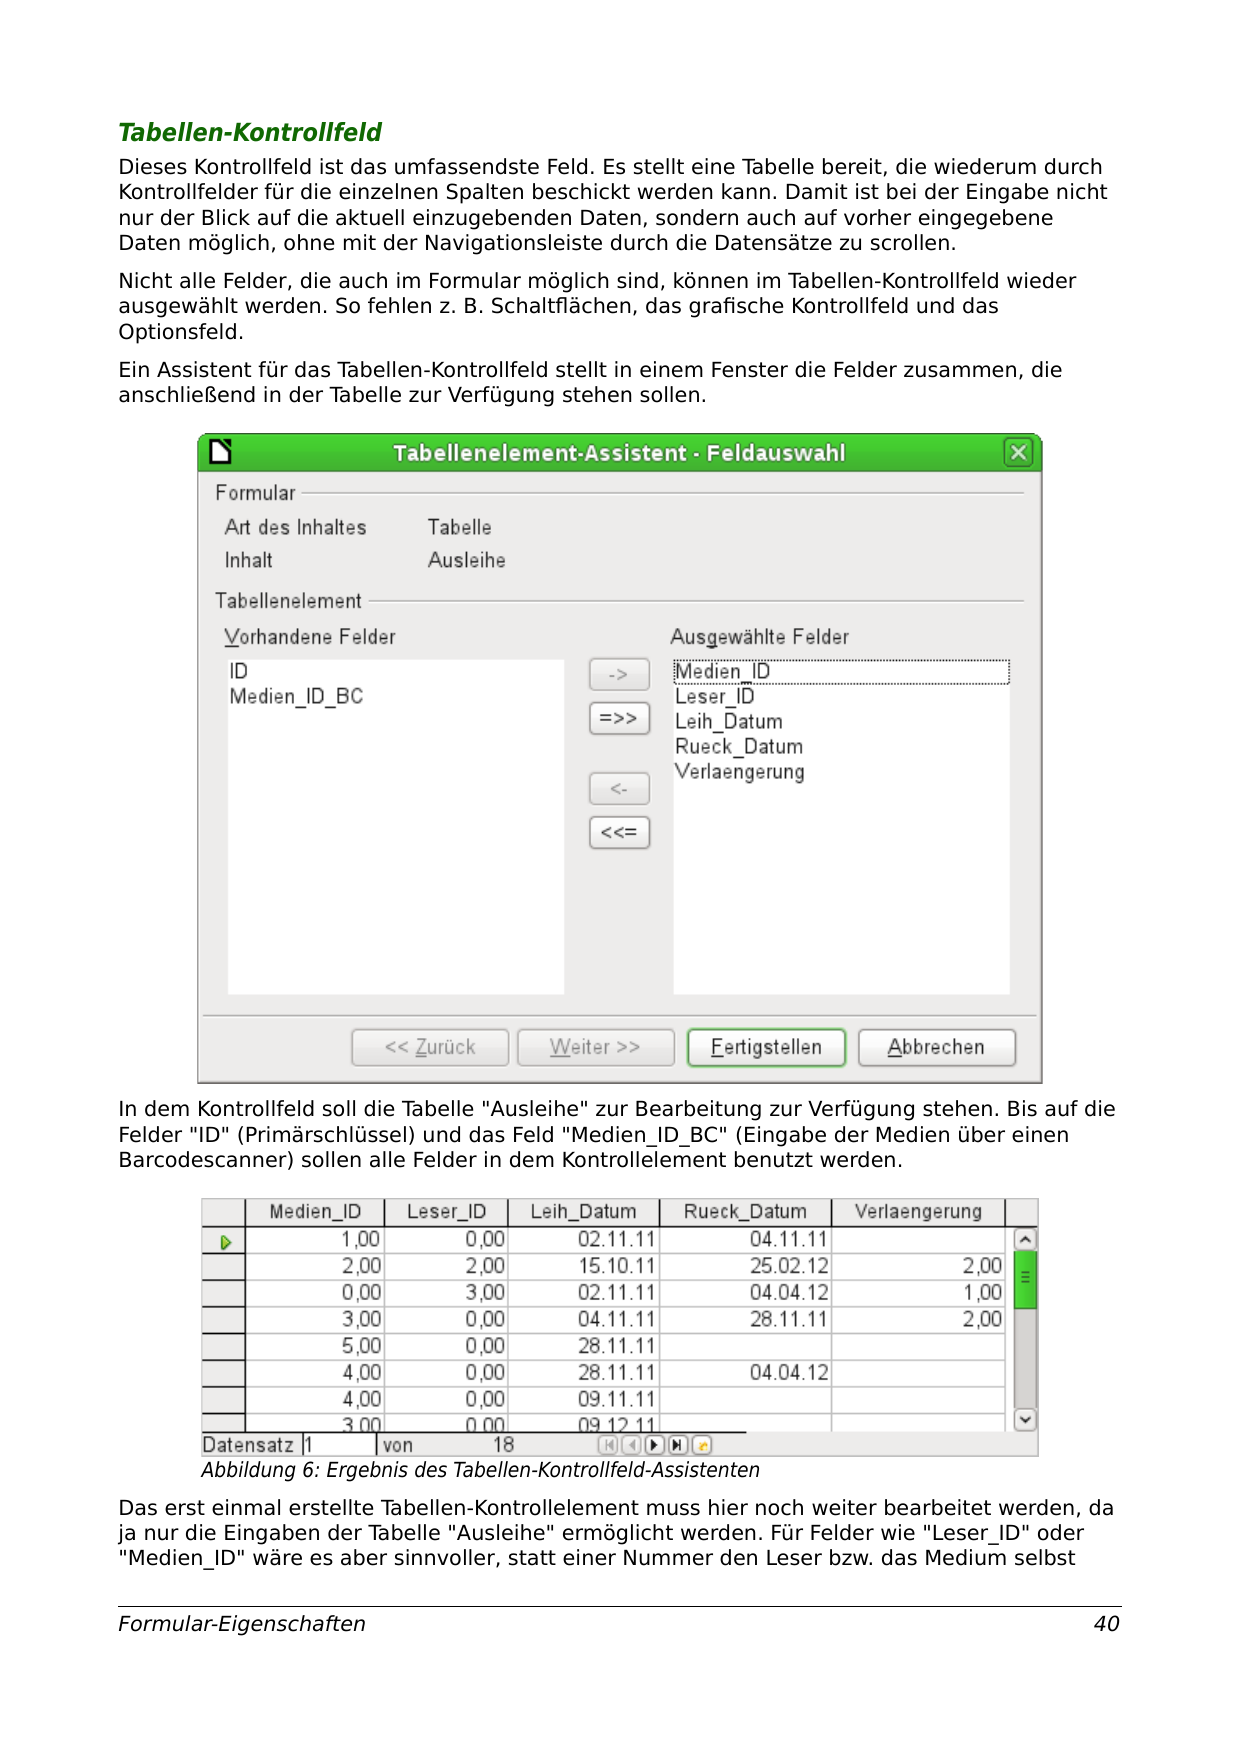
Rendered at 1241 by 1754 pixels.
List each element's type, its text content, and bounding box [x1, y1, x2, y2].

subtitle Tabellen-Kontrollfeld [118, 118, 1122, 147]
picture [201, 1198, 1039, 1457]
text Dieses Kontrollfeld ist das umfassendste Feld. Es stellt eine Tabelle bereit, die wiederum durch Kontrollfelder für die einzelnen Spalten beschickt werden kann. Damit ist bei der Eingabe nicht nur der Blick auf die aktuell einzugebenden Daten, sondern auch auf vorher eingegebene Daten möglich, ohne mit der Navigationsleiste durch die Datensätze zu scrollen. [118, 155, 1122, 256]
text In dem Kontrollfeld soll die Tabelle "Ausleihe" zur Bearbeitung zur Verfügung stehen. Bis auf die Felder "ID" (Primärschlüssel) und das Feld "Medien_ID_BC" (Eingabe der Medien über einen Barcodescanner) sollen alle Felder in dem Kontrollelement benutzt werden. [118, 1097, 1122, 1172]
text Nicht alle Felder, die auch im Formular möglich sind, können im Tabellen-Kontrollfeld wieder ausgewählt werden. So fehlen z. B. Schaltflächen, das grafische Kontrollfeld und das Optionsfeld. [118, 269, 1122, 344]
text Ein Assistent für das Tabellen-Kontrollfeld stellt in einem Fenster die Felder zusammen, die anschließend in der Tabelle zur Verfügung stehen sollen. [118, 358, 1122, 408]
text Das erst einmal erstellte Tabellen-Kontrollelement muss hier noch weiter bearbeitet werden, da ja nur die Eingaben der Tabelle "Ausleihe" ermöglicht werden. Für Felder wie "Leser_ID" oder "Medien_ID" wäre es aber sinnvoller, statt einer Nummer den Leser bzw. das Medium selbst [118, 1496, 1122, 1571]
picture [197, 433, 1043, 1084]
text Abbildung 6: Ergebnis des Tabellen-Kontrollfeld-Assistenten [201, 1457, 1039, 1482]
